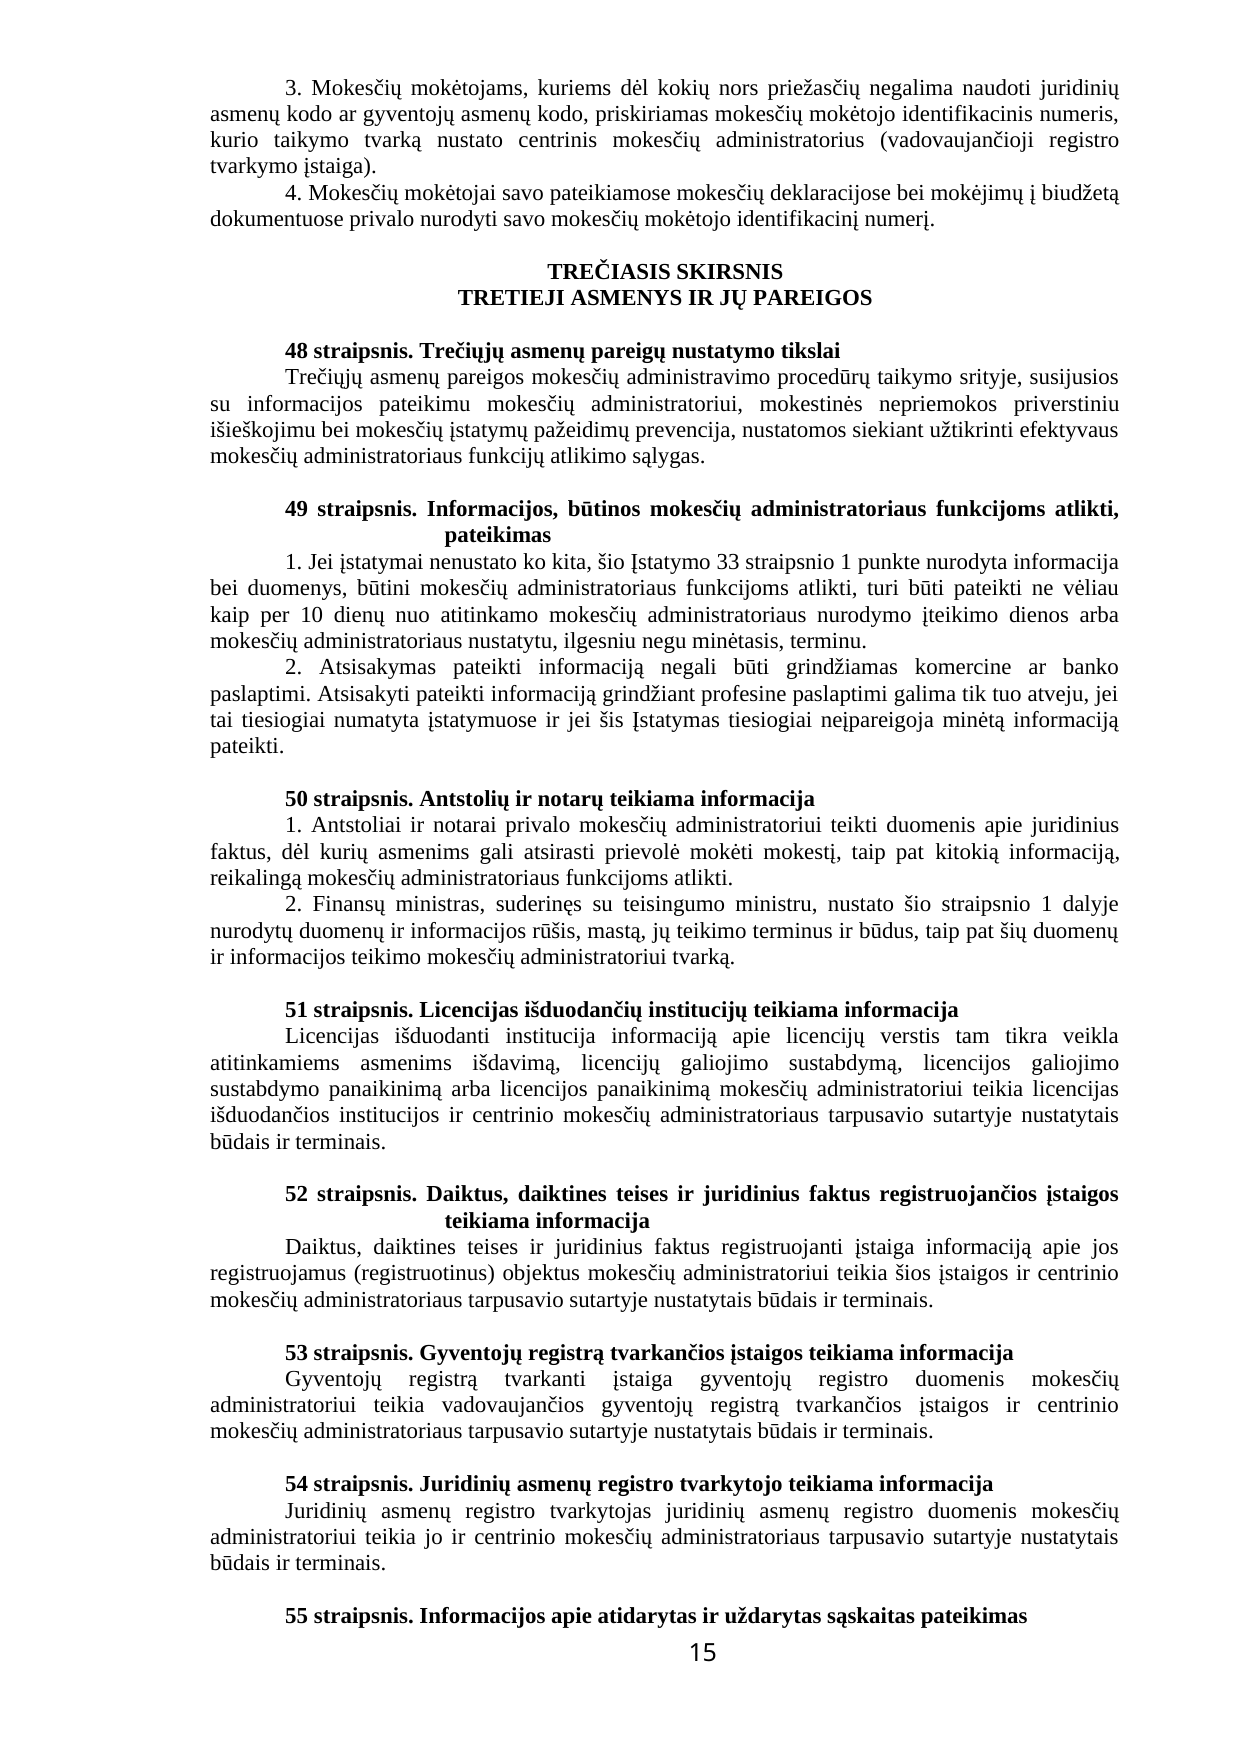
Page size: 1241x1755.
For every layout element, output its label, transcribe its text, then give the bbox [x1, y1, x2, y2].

text 50 straipsnis. Antstolių ir notarų teikiama informacija [210, 785, 1120, 811]
text Daiktus, daiktines teises ir juridinius faktus registruojanti įstaiga informaciją apie jos registruojamus (registruotinus) objektus mokesčių administratoriui teikia šios įstaigos ir centrinio mokesčių administratoriaus tarpusavio sutartyje nustatytais būdais ir terminais. [210, 1233, 1120, 1312]
text Licencijas išduodanti institucija informaciją apie licencijų verstis tam tikra veikla atitinkamiems asmenims išdavimą, licencijų galiojimo sustabdymą, licencijos galiojimo sustabdymo panaikinimą arba licencijos panaikinimą mokesčių administratoriui teikia licencijas išduodančios institucijos ir centrinio mokesčių administratoriaus tarpusavio sutartyje nustatytais būdais ir terminais. [210, 1022, 1120, 1154]
text 2. Finansų ministras, suderinęs su teisingumo ministru, nustato šio straipsnio 1 dalyje nurodytų duomenų ir informacijos rūšis, mastą, jų teikimo terminus ir būdus, taip pat šių duomenų ir informacijos teikimo mokesčių administratoriui tvarką. [210, 891, 1120, 969]
text 51 straipsnis. Licencijas išduodančių institucijų teikiama informacija [210, 996, 1120, 1022]
text 1. Jei įstatymai nenustato ko kita, šio Įstatymo 33 straipsnio 1 punkte nurodyta informacija bei duomenys, būtini mokesčių administratoriaus funkcijoms atlikti, turi būti pateikti ne vėliau kaip per 10 dienų nuo atitinkamo mokesčių administratoriaus nurodymo įteikimo dienos arba mokesčių administratoriaus nustatytu, ilgesniu negu minėtasis, terminu. [210, 548, 1120, 653]
text 55 straipsnis. Informacijos apie atidarytas ir uždarytas sąskaitas pateikimas [210, 1602, 1120, 1628]
subtitle TRETIEJI ASMENYS IR JŲ PAREIGOS [210, 284, 1120, 311]
text 48 straipsnis. Trečiųjų asmenų pareigų nustatymo tikslai [210, 337, 1120, 363]
subtitle TREČIASIS SKIRSNIS [210, 258, 1120, 284]
text 52 straipsnis. Daiktus, daiktines teises ir juridinius faktus registruojančios įstaigos teikiama informacija [285, 1180, 1120, 1233]
text 2. Atsisakymas pateikti informaciją negali būti grindžiamas komercine ar banko paslaptimi. Atsisakyti pateikti informaciją grindžiant profesine paslaptimi galima tik tuo atveju, jei tai tiesiogiai numatyta įstatymuose ir jei šis Įstatymas tiesiogiai neįpareigoja minėtą informaciją pateikti. [210, 653, 1120, 759]
text 54 straipsnis. Juridinių asmenų registro tvarkytojo teikiama informacija [210, 1470, 1120, 1497]
text 1. Antstoliai ir notarai privalo mokesčių administratoriui teikti duomenis apie juridinius faktus, dėl kurių asmenims gali atsirasti prievolė mokėti mokestį, taip pat kitokią informaciją, reikalingą mokesčių administratoriaus funkcijoms atlikti. [210, 811, 1120, 891]
text Juridinių asmenų registro tvarkytojas juridinių asmenų registro duomenis mokesčių administratoriui teikia jo ir centrinio mokesčių administratoriaus tarpusavio sutartyje nustatytais būdais ir terminais. [210, 1497, 1120, 1576]
text 49 straipsnis. Informacijos, būtinos mokesčių administratoriaus funkcijoms atlikti, pateikimas [285, 495, 1120, 548]
text Gyventojų registrą tvarkanti įstaiga gyventojų registro duomenis mokesčių administratoriui teikia vadovaujančios gyventojų registrą tvarkančios įstaigos ir centrinio mokesčių administratoriaus tarpusavio sutartyje nustatytais būdais ir terminais. [210, 1365, 1120, 1444]
text Trečiųjų asmenų pareigos mokesčių administravimo procedūrų taikymo srityje, susijusios su informacijos pateikimu mokesčių administratoriui, mokestinės nepriemokos priverstiniu išieškojimu bei mokesčių įstatymų pažeidimų prevencija, nustatomos siekiant užtikrinti efektyvaus mokesčių administratoriaus funkcijų atlikimo sąlygas. [210, 363, 1120, 469]
text 53 straipsnis. Gyventojų registrą tvarkančios įstaigos teikiama informacija [210, 1338, 1120, 1365]
text 4. Mokesčių mokėtojai savo pateikiamose mokesčių deklaracijose bei mokėjimų į biudžetą dokumentuose privalo nurodyti savo mokesčių mokėtojo identifikacinį numerį. [210, 179, 1120, 232]
text 3. Mokesčių mokėtojams, kuriems dėl kokių nors priežasčių negalima naudoti juridinių asmenų kodo ar gyventojų asmenų kodo, priskiriamas mokesčių mokėtojo identifikacinis numeris, kurio taikymo tvarką nustato centrinis mokesčių administratorius (vadovaujančioji registro tvarkymo įstaiga). [210, 73, 1120, 179]
